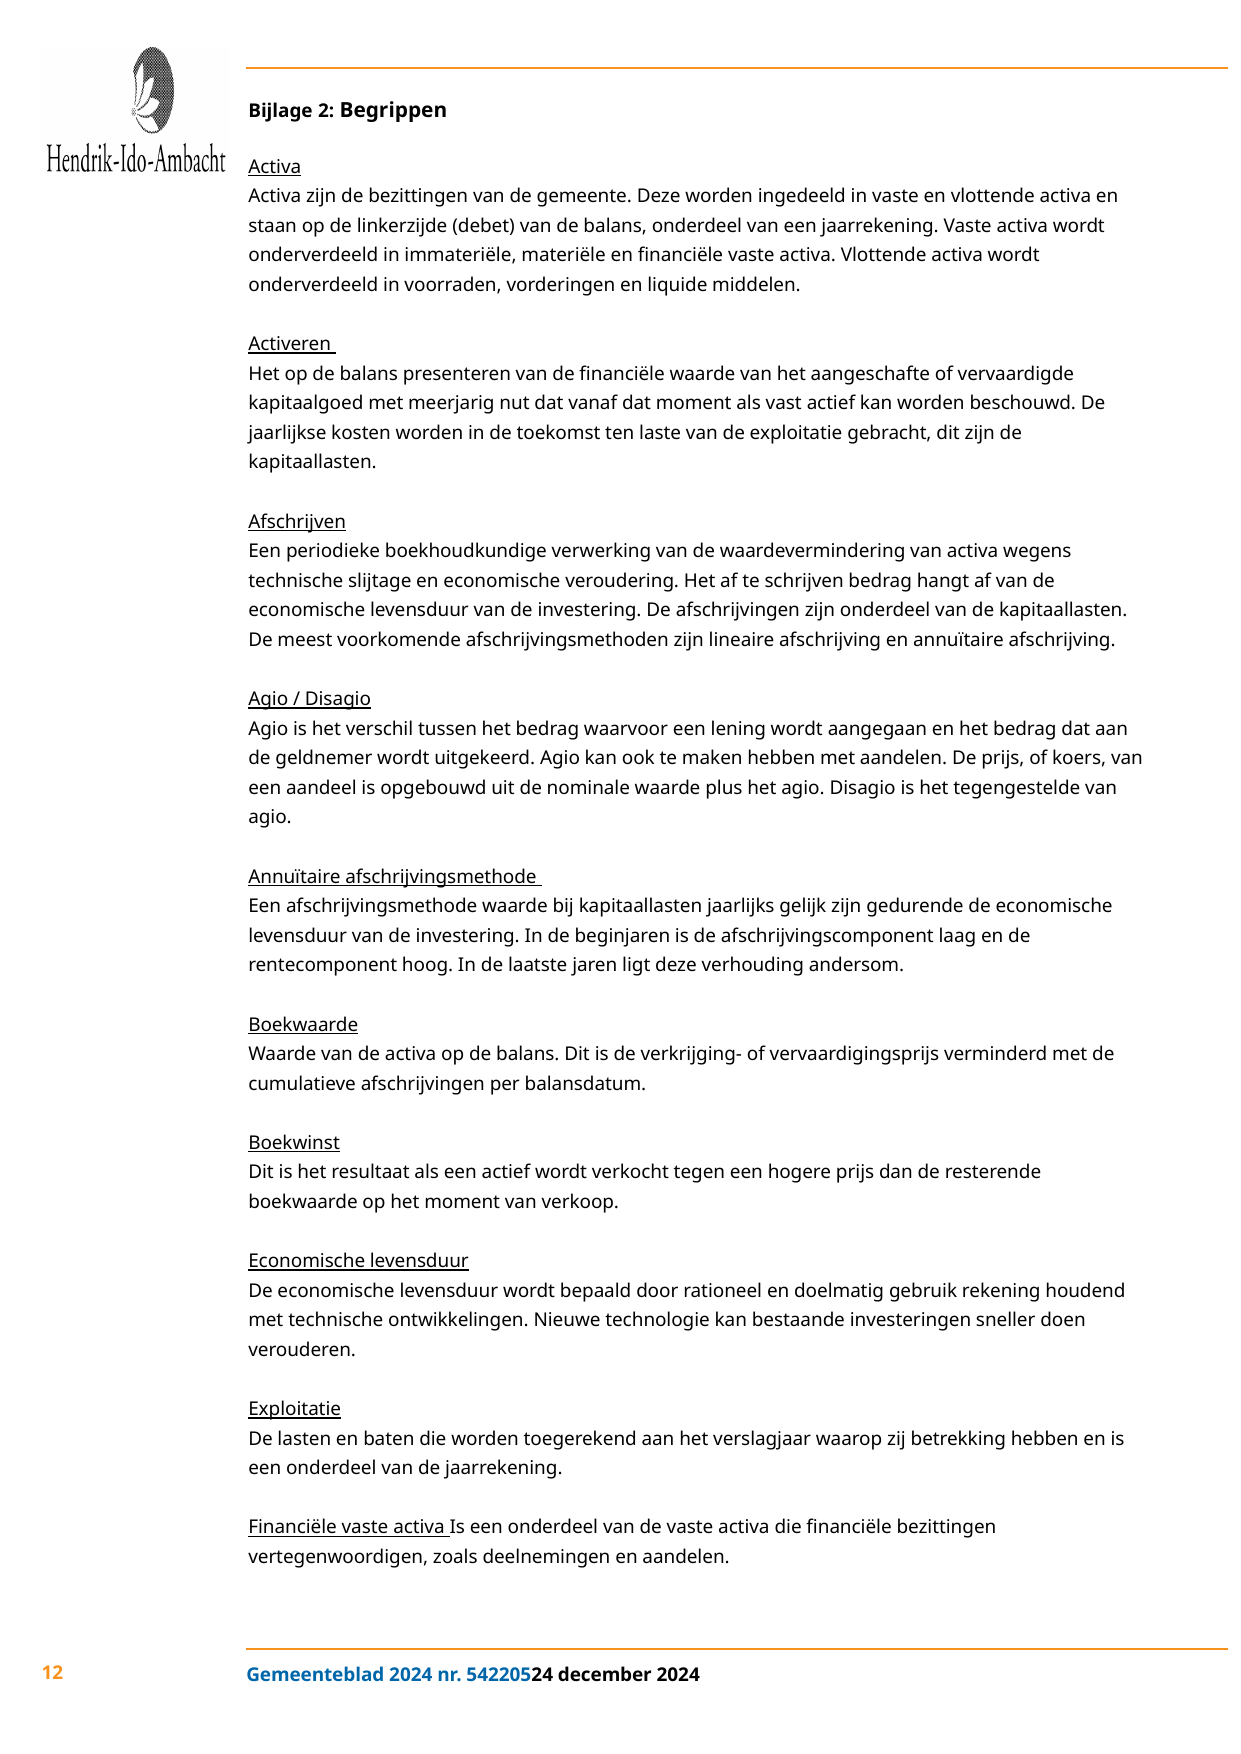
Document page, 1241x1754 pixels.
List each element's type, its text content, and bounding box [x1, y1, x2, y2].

text De lasten en baten die worden toegerekend aan het verslagjaar waarop zij betrekking hebben en is een onderdeel van de jaarrekening. [248, 1425, 1152, 1480]
text Activa zijn de bezittingen van de gemeente. Deze worden ingedeeld in vaste en vlottende activa en staan op de linkerzijde (debet) van de balans, onderdeel van een jaarrekening. Vaste activa wordt onderverdeeld in immateriële, materiële en financiële vaste activa. Vlottende activa wordt onderverdeeld in voorraden, vorderingen en liquide middelen. [248, 182, 1152, 297]
text Activeren [248, 330, 1152, 356]
text Exploitatie [248, 1395, 1152, 1421]
text Bijlage 2: Begrippen [248, 95, 1152, 123]
text Boekwinst [248, 1129, 1152, 1155]
text Een afschrijvingsmethode waarde bij kapitaallasten jaarlijks gelijk zijn gedurende de economische levensduur van de investering. In de beginjaren is de afschrijvingscomponent laag en de rentecomponent hoog. In de laatste jaren ligt deze verhouding andersom. [248, 892, 1152, 977]
text Financiële vaste activa Is een onderdeel van de vaste activa die financiële bezittingen vertegenwoordigen, zoals deelnemingen en aandelen. [248, 1514, 1152, 1569]
text Een periodieke boekhoudkundige verwerking van de waardevermindering van activa wegens technische slijtage en economische veroudering. Het af te schrijven bedrag hangt af van de economische levensduur van de investering. De afschrijvingen zijn onderdeel van de kapitaallasten. De meest voorkomende afschrijvingsmethoden zijn lineaire afschrijving en annuïtaire afschrijving. [248, 537, 1152, 652]
text Agio is het verschil tussen het bedrag waarvoor een lening wordt aangegaan en het bedrag dat aan de geldnemer wordt uitgekeerd. Agio kan ook te maken hebben met aandelen. De prijs, of koers, van een aandeel is opgebouwd uit de nominale waarde plus het agio. Disagio is het tegengestelde van agio. [248, 715, 1152, 829]
text Dit is het resultaat als een actief wordt verkocht tegen een hogere prijs dan de resterende boekwaarde op het moment van verkoop. [248, 1159, 1152, 1214]
text Boekwaarde [248, 1011, 1152, 1037]
text Economische levensduur [248, 1247, 1152, 1273]
text Het op de balans presenteren van de financiële waarde van het aangeschafte of vervaardigde kapitaalgoed met meerjarig nut dat vanaf dat moment als vast actief kan worden beschouwd. De jaarlijkse kosten worden in de toekomst ten laste van de exploitatie gebracht, dit zijn de kapitaallasten. [248, 360, 1152, 474]
text Agio / Disagio [248, 685, 1152, 711]
text De economische levensduur wordt bepaald door rationeel en doelmatig gebruik rekening houdend met technische ontwikkelingen. Nieuwe technologie kan bestaande investeringen sneller doen verouderen. [248, 1277, 1152, 1362]
text Waarde van de activa op de balans. Dit is de verkrijging- of vervaardigingsprijs verminderd met de cumulatieve afschrijvingen per balansdatum. [248, 1040, 1152, 1096]
text Activa [248, 153, 1152, 179]
picture [41, 47, 231, 172]
text Annuïtaire afschrijvingsmethode [248, 863, 1152, 889]
text Afschrijven [248, 508, 1152, 534]
